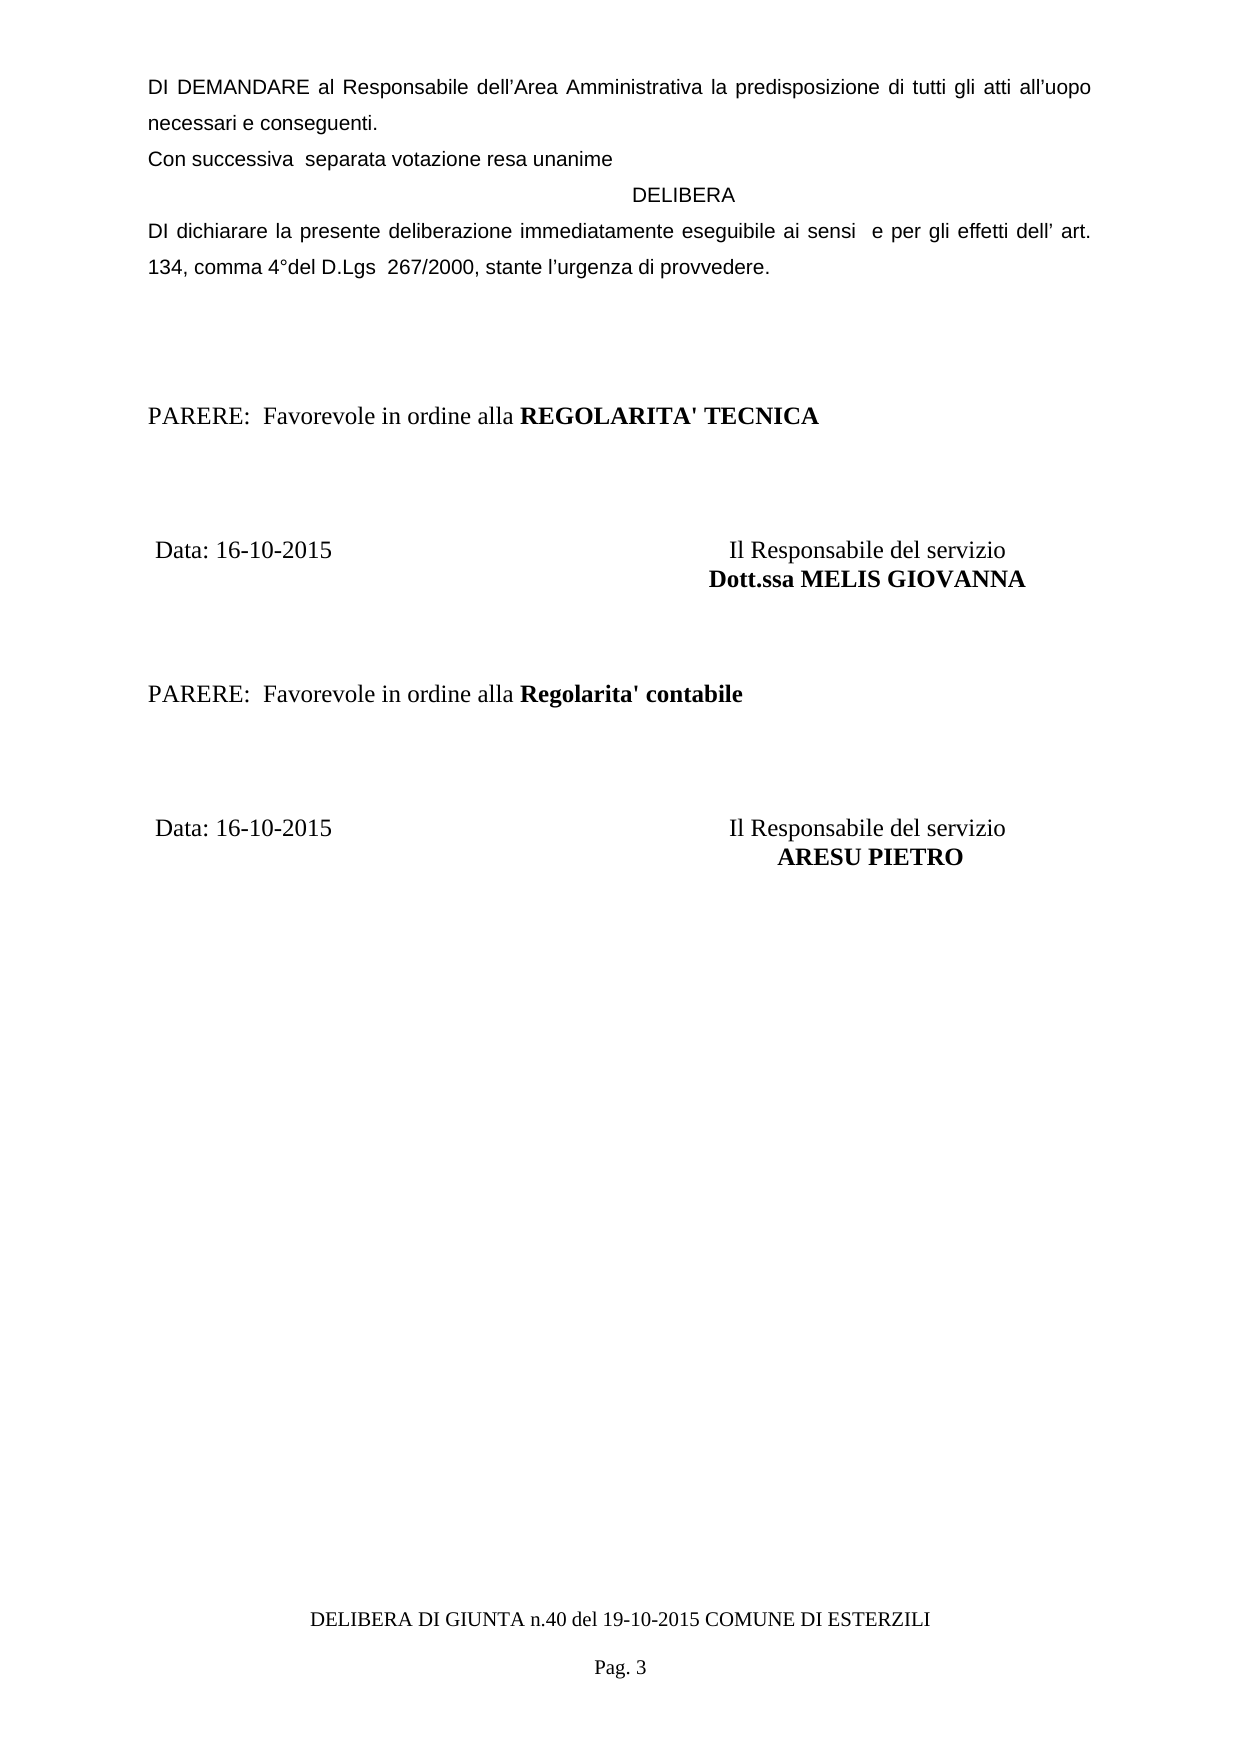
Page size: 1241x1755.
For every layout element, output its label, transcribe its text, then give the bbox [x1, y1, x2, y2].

text PARERE: Favorevole in ordine alla Regolarita' contabile [148, 679, 1093, 708]
table_cell ARESU PIETRO [628, 842, 1107, 871]
table_header Data: 16-10-2015 [148, 535, 627, 564]
text DELIBERA [148, 183, 1093, 207]
table_cell Dott.ssa MELIS GIOVANNA [628, 564, 1107, 593]
table_cell [148, 842, 627, 871]
table_header Il Responsabile del servizio [628, 535, 1107, 564]
table_header Il Responsabile del servizio [628, 813, 1107, 842]
text Con successiva separata votazione resa unanime [148, 147, 1093, 171]
text PARERE: Favorevole in ordine alla REGOLARITA' TECNICA [148, 401, 1093, 429]
text DI DEMANDARE al Responsabile dell’Area Amministrativa la predisposizione di tutti gli atti all’uopo necessari e conseguenti. [148, 75, 1093, 135]
table_cell [148, 564, 627, 593]
table_header Data: 16-10-2015 [148, 813, 627, 842]
text DI dichiarare la presente deliberazione immediatamente eseguibile ai sensi e per gli effetti dell’ art. 134, comma 4°del D.Lgs 267/2000, stante l’urgenza di provvedere. [148, 219, 1093, 279]
